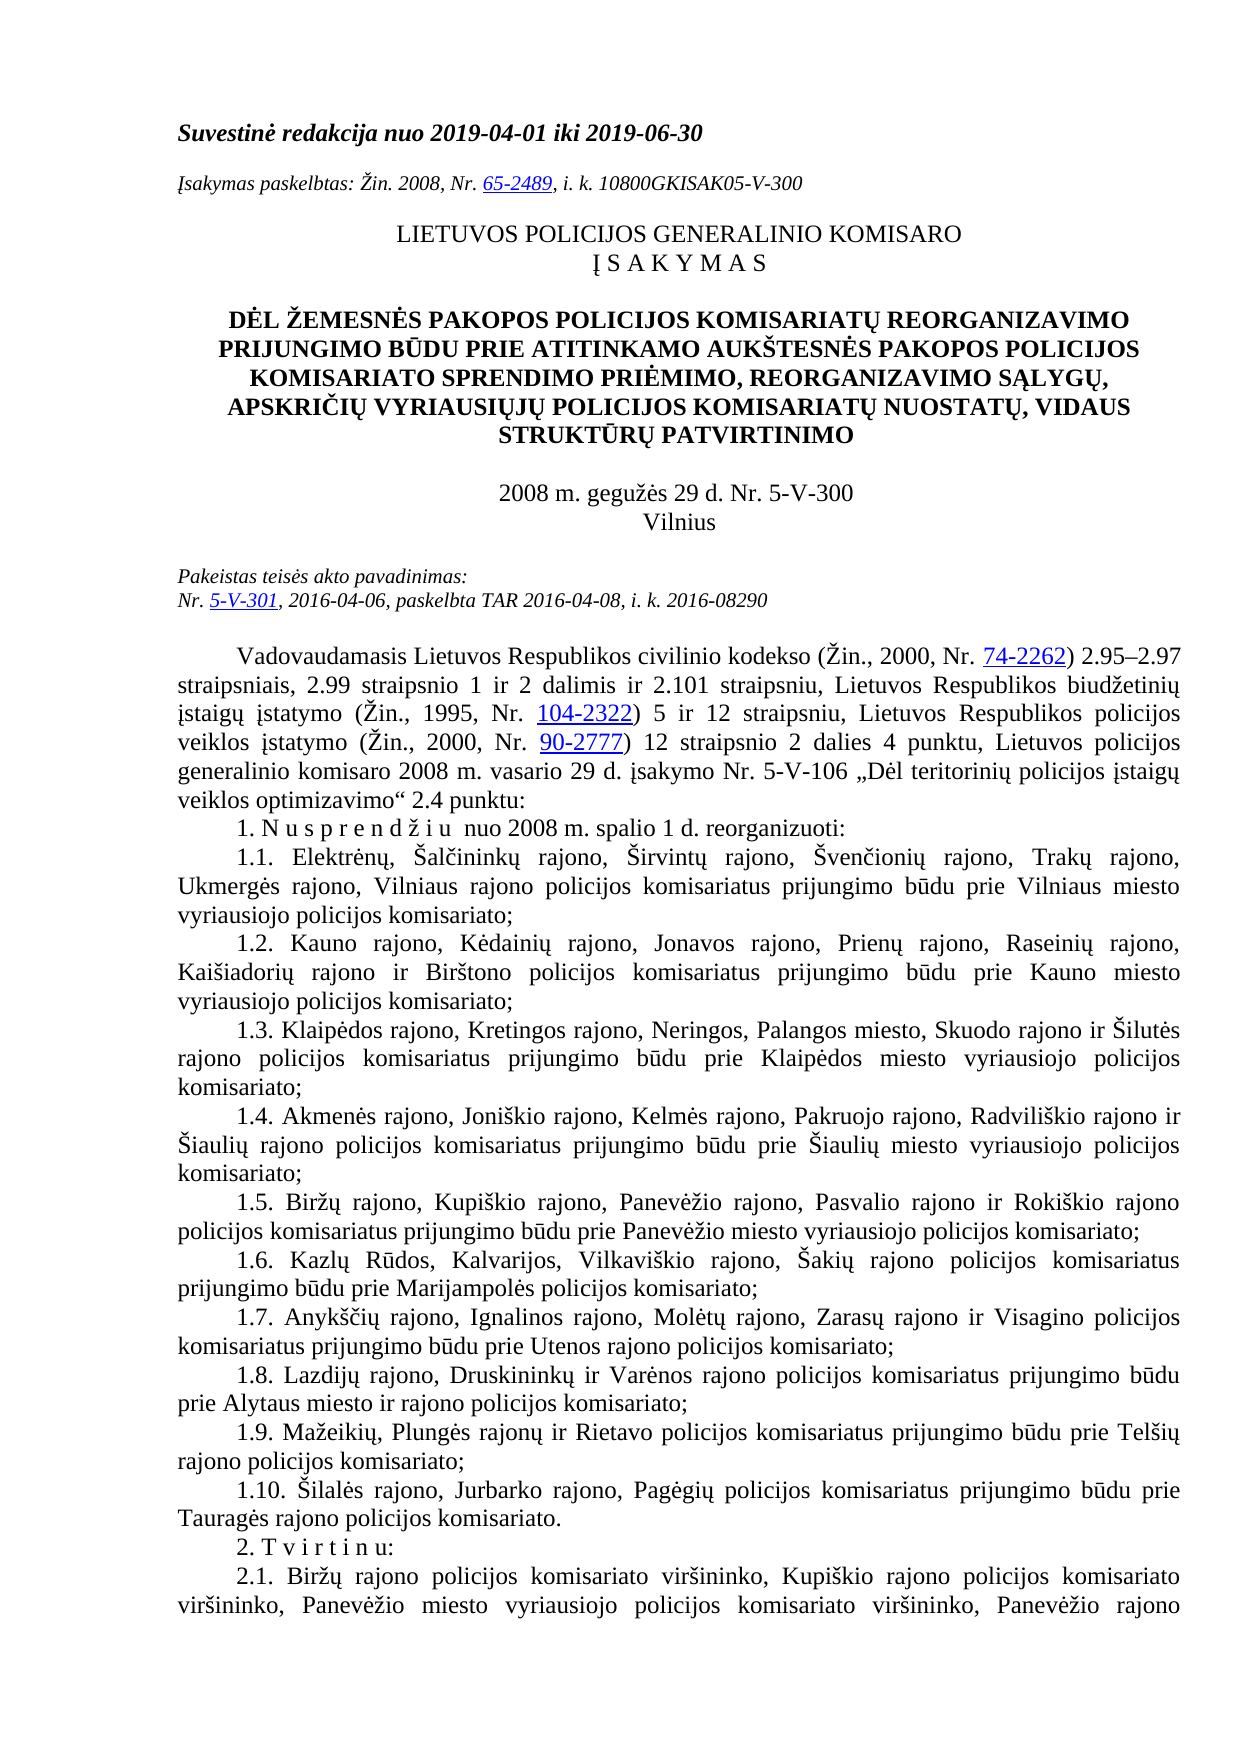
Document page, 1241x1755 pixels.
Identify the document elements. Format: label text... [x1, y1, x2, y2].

text 2008 m. gegužės 29 d. Nr. 5-V-300 [177, 478, 1181, 507]
text 1. Nusprendžiu nuo 2008 m. spalio 1 d. reorganizuoti: [177, 813, 1181, 842]
text LIETUVOS POLICIJOS GENERALINIO KOMISARO [177, 219, 1181, 248]
text 1.4. Akmenės rajono, Joniškio rajono, Kelmės rajono, Pakruojo rajono, Radviliškio rajono ir Šiaulių rajono policijos komisariatus prijungimo būdu prie Šiaulių miesto vyriausiojo policijos komisariato; [177, 1101, 1181, 1187]
text Vadovaudamasis Lietuvos Respublikos civilinio kodekso (Žin., 2000, Nr. 74-2262) 2.95–2.97 straipsniais, 2.99 straipsnio 1 ir 2 dalimis ir 2.101 straipsniu, Lietuvos Respublikos biudžetinių įstaigų įstatymo (Žin., 1995, Nr. 104-2322) 5 ir 12 straipsniu, Lietuvos Respublikos policijos veiklos įstatymo (Žin., 2000, Nr. 90-2777) 12 straipsnio 2 dalies 4 punktu, Lietuvos policijos generalinio komisaro 2008 m. vasario 29 d. įsakymo Nr. 5-V-106 „Dėl teritorinių policijos įstaigų veiklos optimizavimo“ 2.4 punktu: [177, 641, 1181, 813]
text 1.6. Kazlų Rūdos, Kalvarijos, Vilkaviškio rajono, Šakių rajono policijos komisariatus prijungimo būdu prie Marijampolės policijos komisariato; [177, 1245, 1181, 1302]
text DĖL ŽEMESNĖS PAKOPOS POLICIJOS KOMISARIATŲ REORGANIZAVIMO PRIJUNGIMO BŪDU PRIE ATITINKAMO AUKŠTESNĖS PAKOPOS POLICIJOS KOMISARIATO SPRENDIMO PRIĖMIMO, REORGANIZAVIMO SĄLYGŲ, APSKRIČIŲ VYRIAUSIŲJŲ POLICIJOS KOMISARIATŲ NUOSTATŲ, VIDAUS STRUKTŪRŲ PATVIRTINIMO [177, 305, 1181, 449]
text Nr. 5-V-301, 2016-04-06, paskelbta TAR 2016-04-08, i. k. 2016-08290 [177, 588, 1181, 612]
text 1.3. Klaipėdos rajono, Kretingos rajono, Neringos, Palangos miesto, Skuodo rajono ir Šilutės rajono policijos komisariatus prijungimo būdu prie Klaipėdos miesto vyriausiojo policijos komisariato; [177, 1015, 1181, 1101]
text 1.7. Anykščių rajono, Ignalinos rajono, Molėtų rajono, Zarasų rajono ir Visagino policijos komisariatus prijungimo būdu prie Utenos rajono policijos komisariato; [177, 1302, 1181, 1360]
text 2. Tvirtinu: [177, 1532, 1181, 1561]
text 1.2. Kauno rajono, Kėdainių rajono, Jonavos rajono, Prienų rajono, Raseinių rajono, Kaišiadorių rajono ir Birštono policijos komisariatus prijungimo būdu prie Kauno miesto vyriausiojo policijos komisariato; [177, 928, 1181, 1015]
text 1.9. Mažeikių, Plungės rajonų ir Rietavo policijos komisariatus prijungimo būdu prie Telšių rajono policijos komisariato; [177, 1417, 1181, 1475]
text 2.1. Biržų rajono policijos komisariato viršininko, Kupiškio rajono policijos komisariato viršininko, Panevėžio miesto vyriausiojo policijos komisariato viršininko, Panevėžio rajono [177, 1561, 1181, 1618]
text Pakeistas teisės akto pavadinimas: [177, 564, 1181, 588]
text ĮSAKYMAS [177, 248, 1181, 277]
text Suvestinė redakcija nuo 2019-04-01 iki 2019-06-30 [177, 118, 1181, 147]
text 1.1. Elektrėnų, Šalčininkų rajono, Širvintų rajono, Švenčionių rajono, Trakų rajono, Ukmergės rajono, Vilniaus rajono policijos komisariatus prijungimo būdu prie Vilniaus miesto vyriausiojo policijos komisariato; [177, 842, 1181, 928]
text Vilnius [177, 507, 1181, 535]
text 1.10. Šilalės rajono, Jurbarko rajono, Pagėgių policijos komisariatus prijungimo būdu prie Tauragės rajono policijos komisariato. [177, 1475, 1181, 1532]
text 1.8. Lazdijų rajono, Druskininkų ir Varėnos rajono policijos komisariatus prijungimo būdu prie Alytaus miesto ir rajono policijos komisariato; [177, 1360, 1181, 1417]
text Įsakymas paskelbtas: Žin. 2008, Nr. 65-2489, i. k. 10800GKISAK05-V-300 [177, 171, 1181, 195]
text 1.5. Biržų rajono, Kupiškio rajono, Panevėžio rajono, Pasvalio rajono ir Rokiškio rajono policijos komisariatus prijungimo būdu prie Panevėžio miesto vyriausiojo policijos komisariato; [177, 1187, 1181, 1245]
